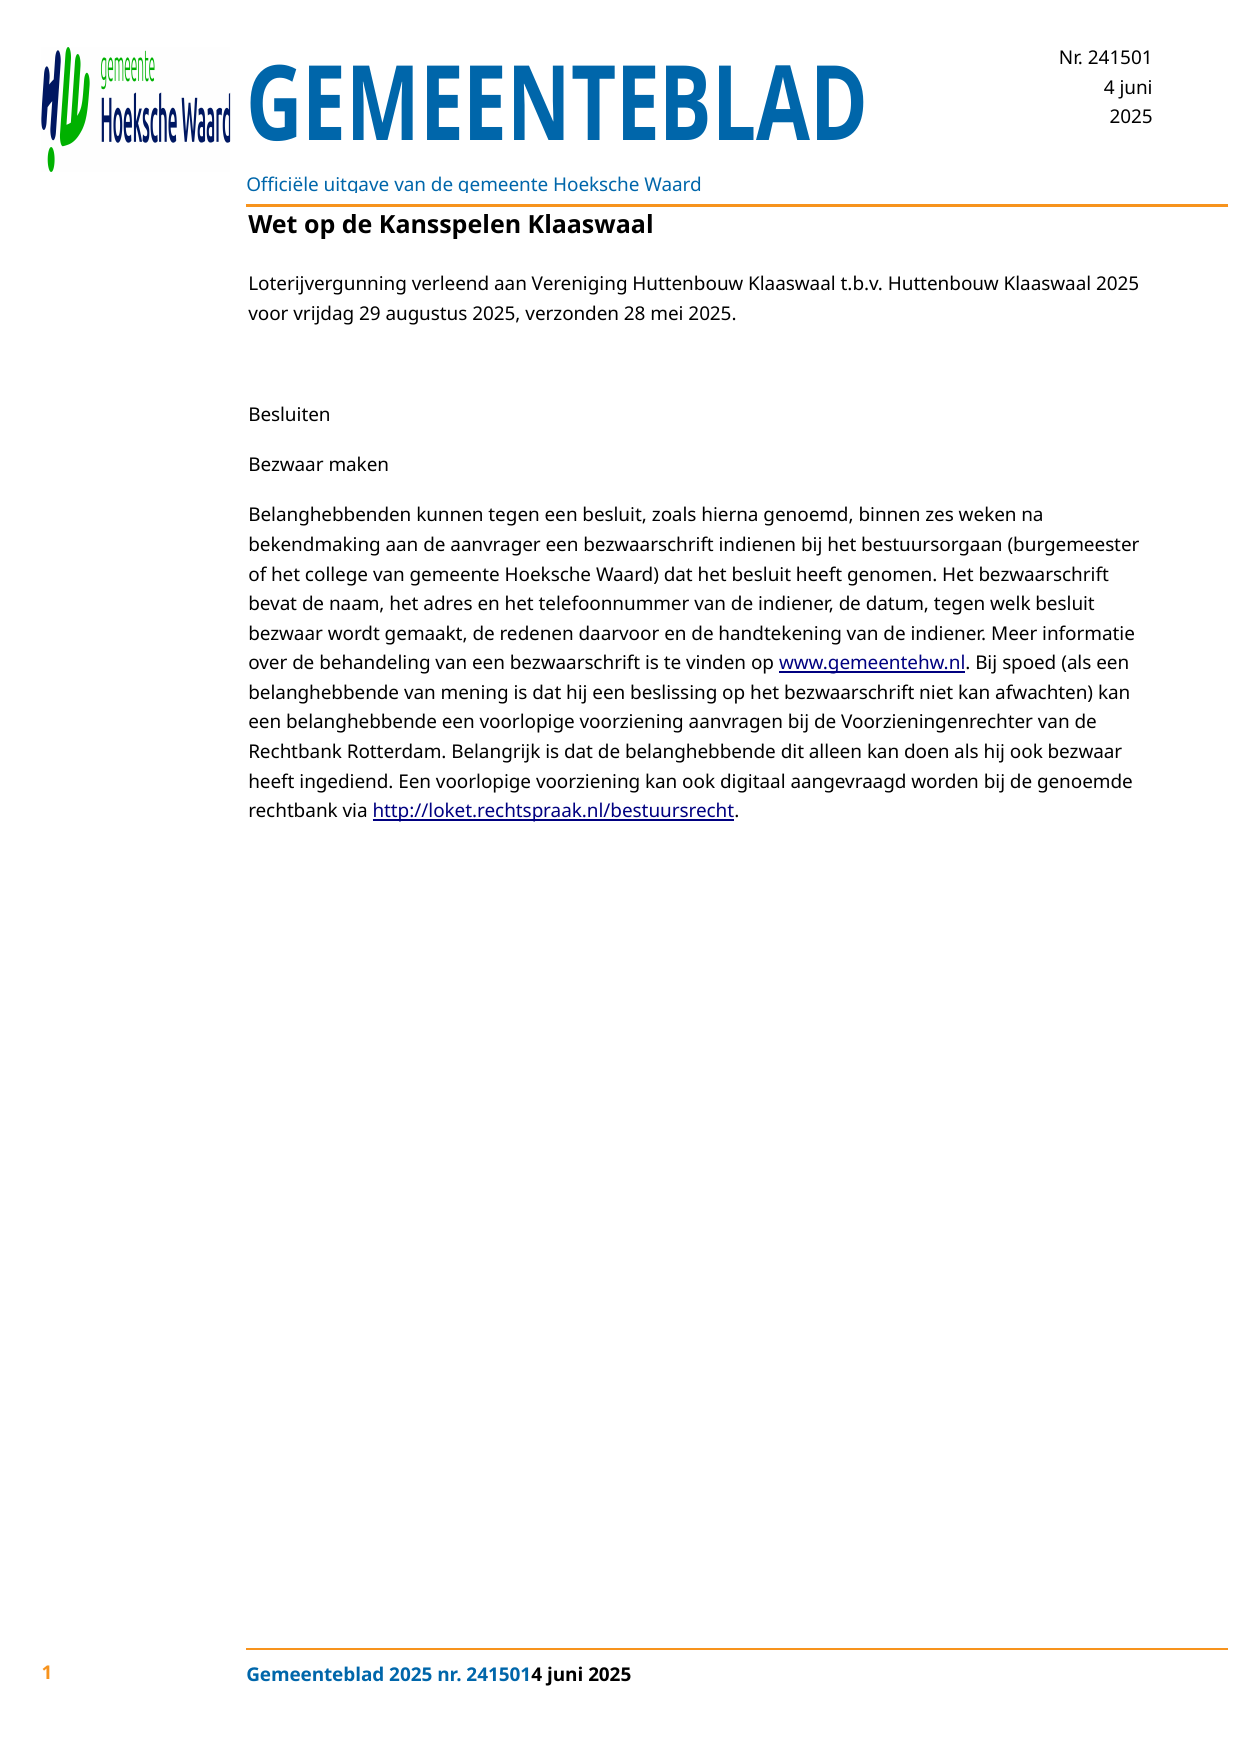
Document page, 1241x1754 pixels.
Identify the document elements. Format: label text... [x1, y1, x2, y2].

text Wet op de Kansspelen Klaaswaal [248, 207, 1152, 241]
text Besluiten [248, 401, 1152, 426]
picture [41, 47, 231, 172]
text Belanghebbenden kunnen tegen een besluit, zoals hierna genoemd, binnen zes weken na bekendmaking aan de aanvrager een bezwaarschrift indienen bij het bestuursorgaan (burgemeester of het college van gemeente Hoeksche Waard) dat het besluit heeft genomen. Het bezwaarschrift bevat de naam, het adres en het telefoonnummer van de indiener, de datum, tegen welk besluit bezwaar wordt gemaakt, de redenen daarvoor en de handtekening van de indiener. Meer informatie over de behandeling van een bezwaarschrift is te vinden op www.gemeentehw.nl. Bij spoed (als een belanghebbende van mening is dat hij een beslissing op het bezwaarschrift niet kan afwachten) kan een belanghebbende een voorlopige voorziening aanvragen bij de Voorzieningenrechter van de Rechtbank Rotterdam. Belangrijk is dat de belanghebbende dit alleen kan doen als hij ook bezwaar heeft ingediend. Een voorlopige voorziening kan ook digitaal aangevraagd worden bij de genoemde rechtbank via http://loket.rechtspraak.nl/bestuursrecht. [248, 502, 1152, 823]
text Loterijvergunning verleend aan Vereniging Huttenbouw Klaaswaal t.b.v. Huttenbouw Klaaswaal 2025 voor vrijdag 29 augustus 2025, verzonden 28 mei 2025. [248, 270, 1152, 326]
text Bezwaar maken [248, 451, 1152, 477]
